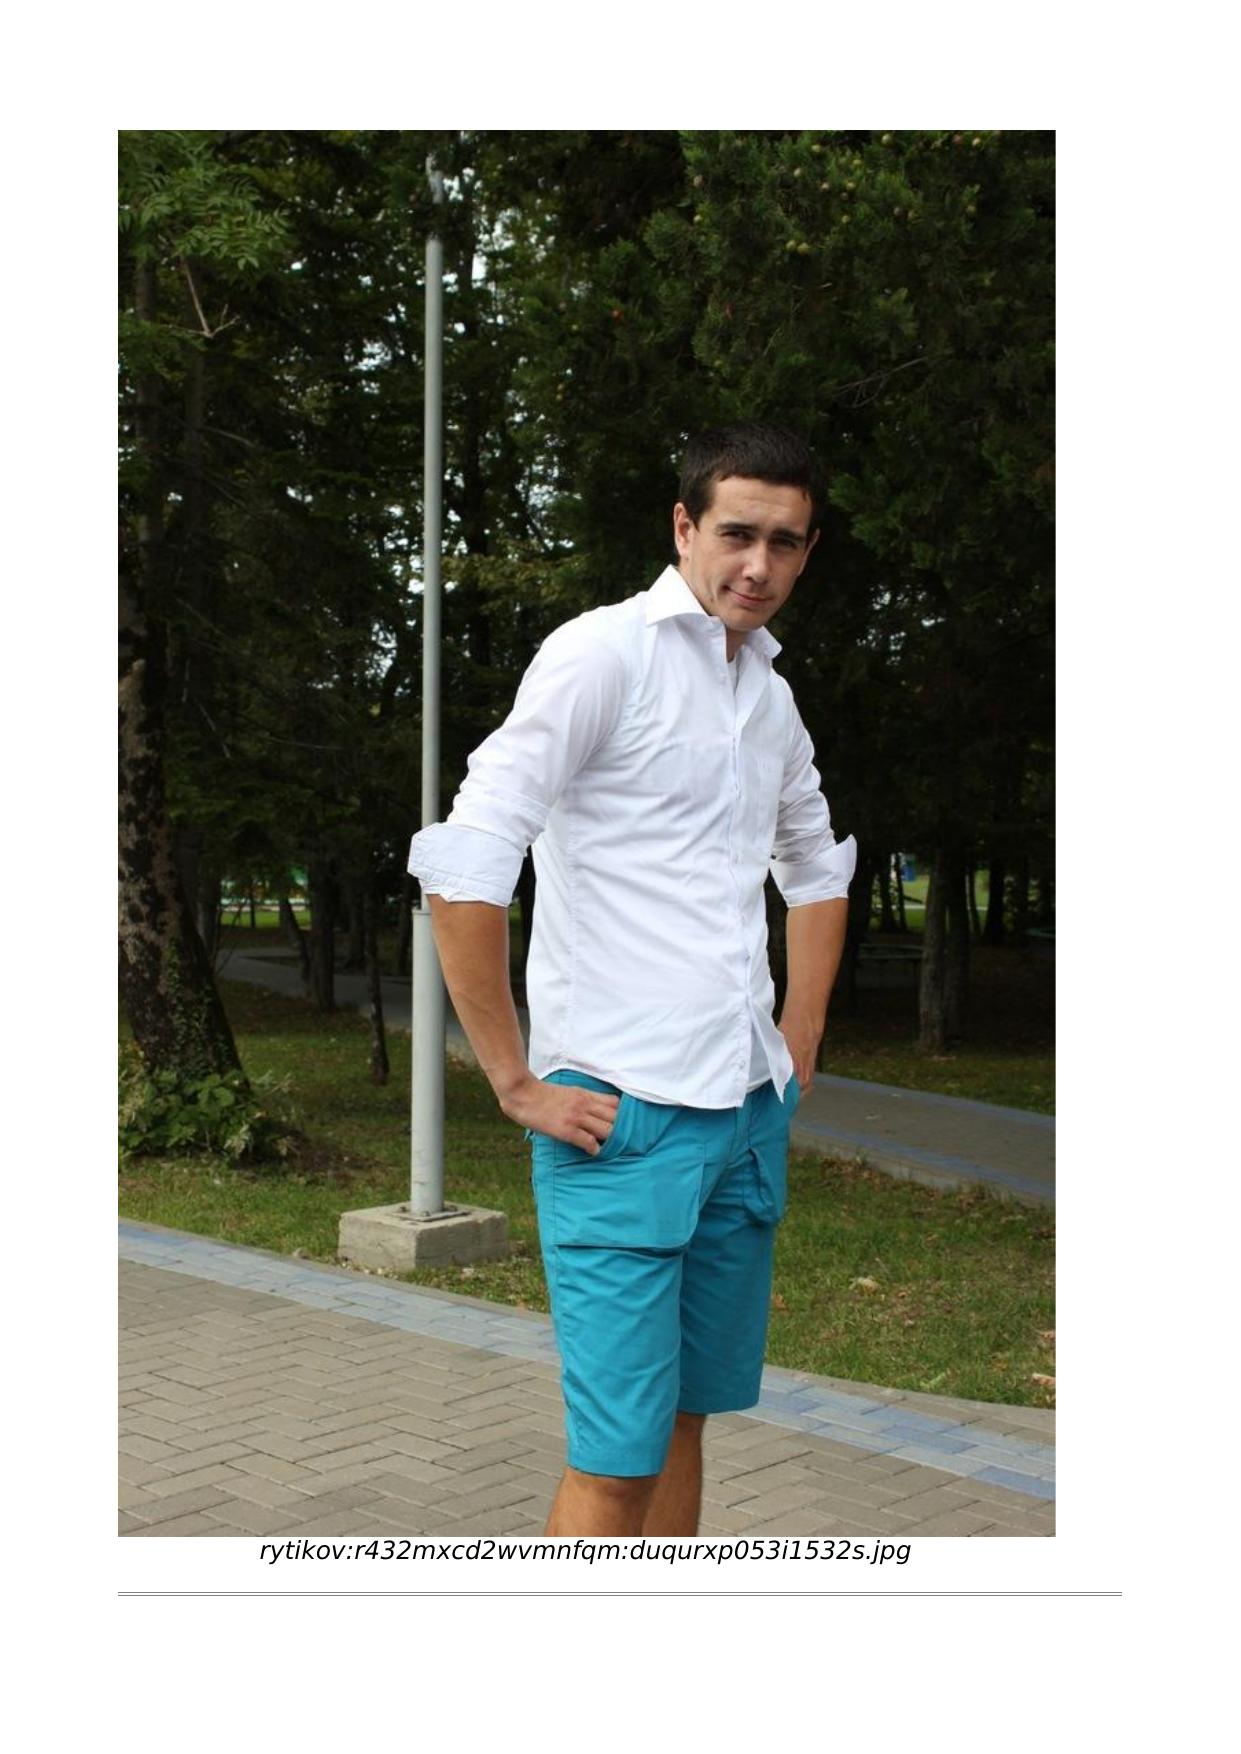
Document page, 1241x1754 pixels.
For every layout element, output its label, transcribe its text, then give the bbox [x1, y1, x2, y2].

text rytikov:r432mxcd2wvmnfqm:duqurxp053i1532s.jpg [118, 1537, 1056, 1565]
picture [118, 130, 1056, 1537]
